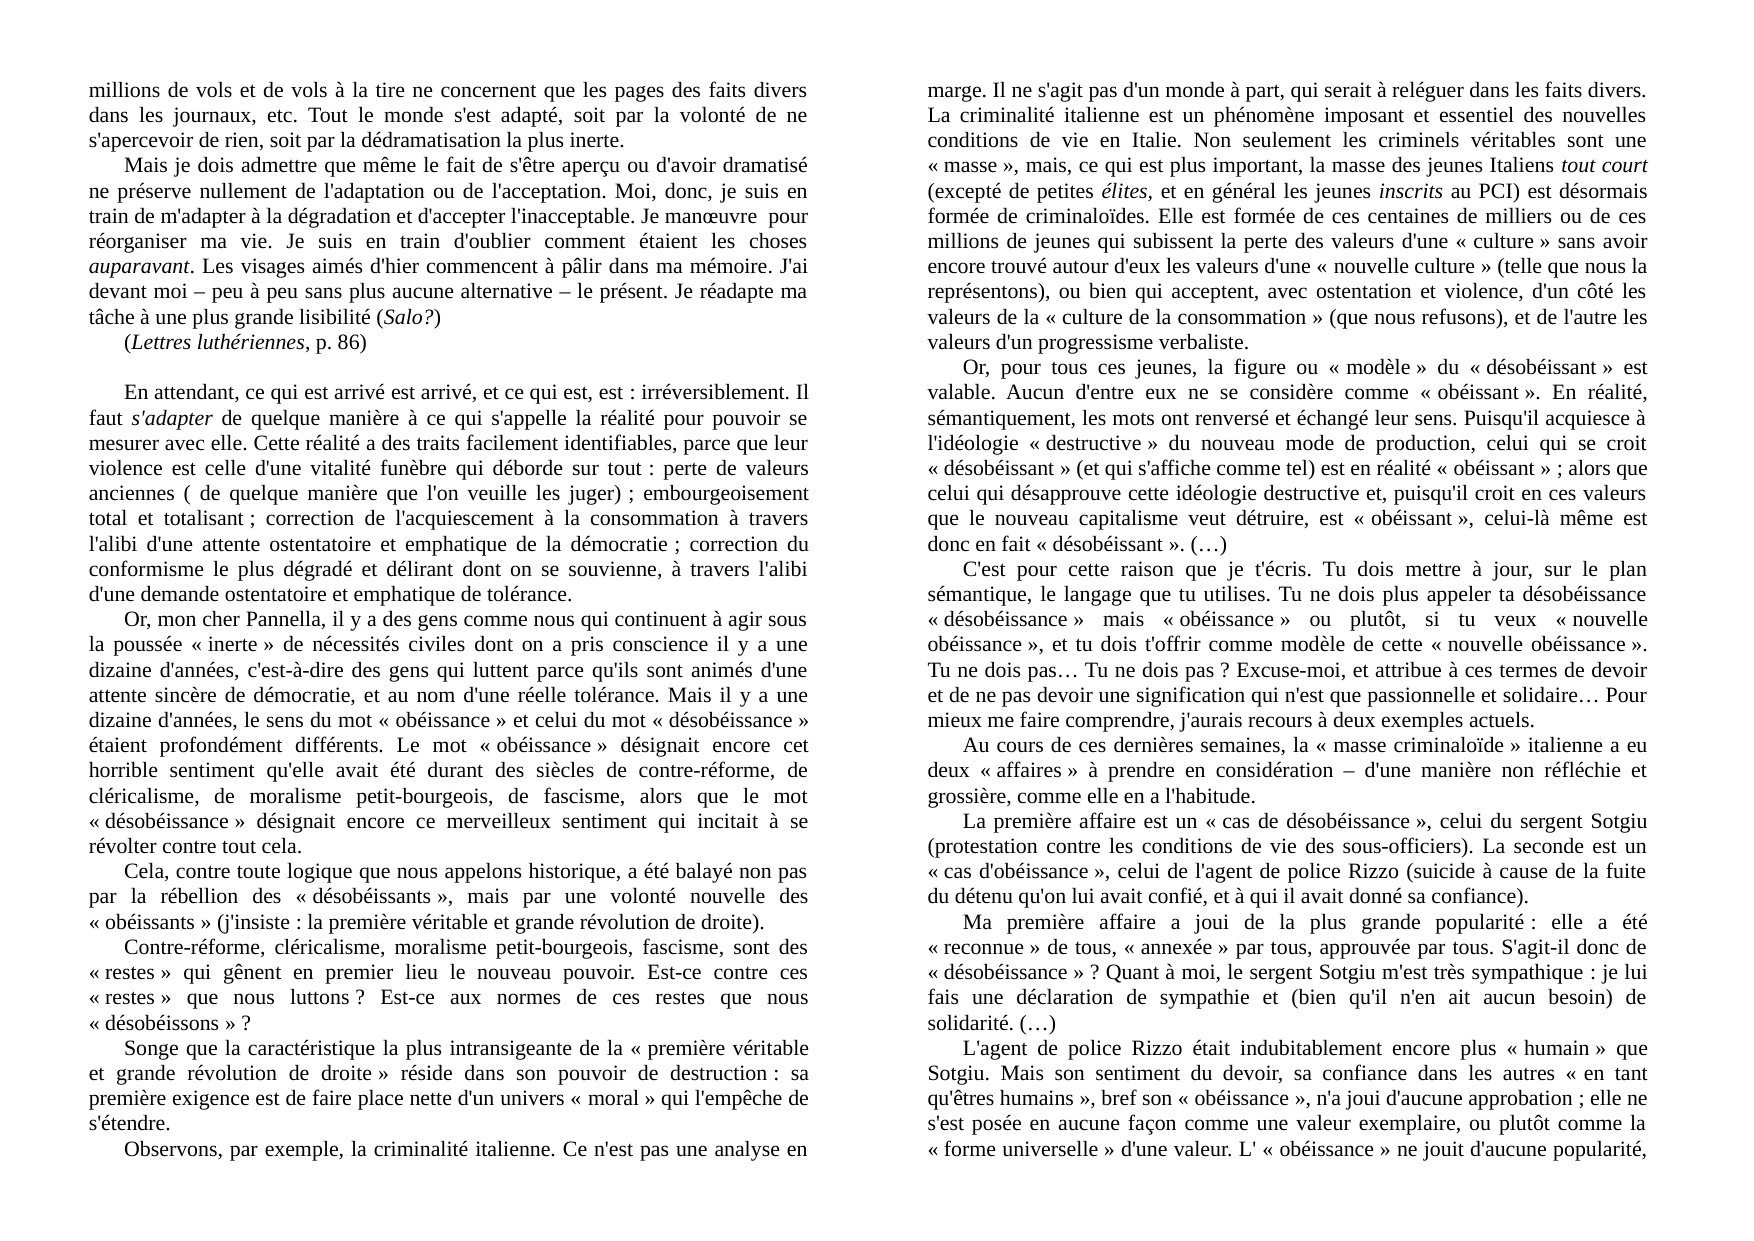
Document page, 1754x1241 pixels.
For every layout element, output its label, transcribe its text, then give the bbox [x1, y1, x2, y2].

text Songe que la caractéristique la plus intransigeante de la « première véritable et grande révolution de droite » réside dans son pouvoir de destruction : sa première exigence est de faire place nette d'un univers « moral » qui l'empêche de s'étendre. [88, 1035, 809, 1136]
text L'agent de police Rizzo était indubitablement encore plus « humain » que Sotgiu. Mais son sentiment du devoir, sa confiance dans les autres « en tant qu'êtres humains », bref son « obéissance », n'a joui d'aucune approbation ; elle ne s'est posée en aucune façon comme une valeur exemplaire, ou plutôt comme la « forme universelle » d'une valeur. L' « obéissance » ne jouit d'aucune popularité, [927, 1035, 1648, 1161]
text millions de vols et de vols à la tire ne concernent que les pages des faits divers dans les journaux, etc. Tout le monde s'est adapté, soit par la volonté de ne s'apercevoir de rien, soit par la dédramatisation la plus inerte. [88, 77, 809, 152]
text Contre-réforme, cléricalisme, moralisme petit-bourgeois, fascisme, sont des « restes » qui gênent en premier lieu le nouveau pouvoir. Est-ce contre ces « restes » que nous luttons ? Est-ce aux normes de ces restes que nous « désobéissons » ? [88, 934, 809, 1035]
text Cela, contre toute logique que nous appelons historique, a été balayé non pas par la rébellion des « désobéissants », mais par une volonté nouvelle des « obéissants » (j'insiste : la première véritable et grande révolution de droite). [88, 858, 809, 934]
text Ma première affaire a joui de la plus grande popularité : elle a été « reconnue » de tous, « annexée » par tous, approuvée par tous. S'agit-il donc de « désobéissance » ? Quant à moi, le sergent Sotgiu m'est très sympathique : je lui fais une déclaration de sympathie et (bien qu'il n'en ait aucun besoin) de solidarité. (…) [927, 909, 1648, 1035]
text (Lettres luthériennes, p. 86) [88, 329, 809, 354]
text Or, pour tous ces jeunes, la figure ou « modèle » du « désobéissant » est valable. Aucun d'entre eux ne se considère comme « obéissant ». En réalité, sémantiquement, les mots ont renversé et échangé leur sens. Puisqu'il acquiesce à l'idéologie « destructive » du nouveau mode de production, celui qui se croit « désobéissant » (et qui s'affiche comme tel) est en réalité « obéissant » ; alors que celui qui désapprouve cette idéologie destructive et, puisqu'il croit en ces valeurs que le nouveau capitalisme veut détruire, est « obéissant », celui-là même est donc en fait « désobéissant ». (…) [927, 354, 1648, 556]
text La première affaire est un « cas de désobéissance », celui du sergent Sotgiu (protestation contre les conditions de vie des sous-officiers). La seconde est un « cas d'obéissance », celui de l'agent de police Rizzo (suicide à cause de la fuite du détenu qu'on lui avait confié, et à qui il avait donné sa confiance). [927, 808, 1648, 909]
text Observons, par exemple, la criminalité italienne. Ce n'est pas une analyse en [88, 1136, 809, 1161]
text C'est pour cette raison que je t'écris. Tu dois mettre à jour, sur le plan sémantique, le langage que tu utilises. Tu ne dois plus appeler ta désobéissance « désobéissance » mais « obéissance » ou plutôt, si tu veux « nouvelle obéissance », et tu dois t'offrir comme modèle de cette « nouvelle obéissance ». Tu ne dois pas… Tu ne dois pas ? Excuse-moi, et attribue à ces termes de devoir et de ne pas devoir une signification qui n'est que passionnelle et solidaire… Pour mieux me faire comprendre, j'aurais recours à deux exemples actuels. [927, 556, 1648, 732]
text Or, mon cher Pannella, il y a des gens comme nous qui continuent à agir sous la poussée « inerte » de nécessités civiles dont on a pris conscience il y a une dizaine d'années, c'est-à-dire des gens qui luttent parce qu'ils sont animés d'une attente sincère de démocratie, et au nom d'une réelle tolérance. Mais il y a une dizaine d'années, le sens du mot « obéissance » et celui du mot « désobéissance » étaient profondément différents. Le mot « obéissance » désignait encore cet horrible sentiment qu'elle avait été durant des siècles de contre-réforme, de cléricalisme, de moralisme petit-bourgeois, de fascisme, alors que le mot « désobéissance » désignait encore ce merveilleux sentiment qui incitait à se révolter contre tout cela. [88, 606, 809, 858]
text marge. Il ne s'agit pas d'un monde à part, qui serait à reléguer dans les faits divers. La criminalité italienne est un phénomène imposant et essentiel des nouvelles conditions de vie en Italie. Non seulement les criminels véritables sont une « masse », mais, ce qui est plus important, la masse des jeunes Italiens tout court (excepté de petites élites, et en général les jeunes inscrits au PCI) est désormais formée de criminaloïdes. Elle est formée de ces centaines de milliers ou de ces millions de jeunes qui subissent la perte des valeurs d'une « culture » sans avoir encore trouvé autour d'eux les valeurs d'une « nouvelle culture » (telle que nous la représentons), ou bien qui acceptent, avec ostentation et violence, d'un côté les valeurs de la « culture de la consommation » (que nous refusons), et de l'autre les valeurs d'un progressisme verbaliste. [927, 77, 1648, 354]
text En attendant, ce qui est arrivé est arrivé, et ce qui est, est : irréversiblement. Il faut s'adapter de quelque manière à ce qui s'appelle la réalité pour pouvoir se mesurer avec elle. Cette réalité a des traits facilement identifiables, parce que leur violence est celle d'une vitalité funèbre qui déborde sur tout : perte de valeurs anciennes ( de quelque manière que l'on veuille les juger) ; embourgeoisement total et totalisant ; correction de l'acquiescement à la consommation à travers l'alibi d'une attente ostentatoire et emphatique de la démocratie ; correction du conformisme le plus dégradé et délirant dont on se souvienne, à travers l'alibi d'une demande ostentatoire et emphatique de tolérance. [88, 379, 809, 606]
text Au cours de ces dernières semaines, la « masse criminaloïde » italienne a eu deux « affaires » à prendre en considération – d'une manière non réfléchie et grossière, comme elle en a l'habitude. [927, 732, 1648, 808]
text Mais je dois admettre que même le fait de s'être aperçu ou d'avoir dramatisé ne préserve nullement de l'adaptation ou de l'acceptation. Moi, donc, je suis en train de m'adapter à la dégradation et d'accepter l'inacceptable. Je manœuvre pour réorganiser ma vie. Je suis en train d'oublier comment étaient les choses auparavant. Les visages aimés d'hier commencent à pâlir dans ma mémoire. J'ai devant moi – peu à peu sans plus aucune alternative – le présent. Je réadapte ma tâche à une plus grande lisibilité (Salo?) [88, 152, 809, 329]
